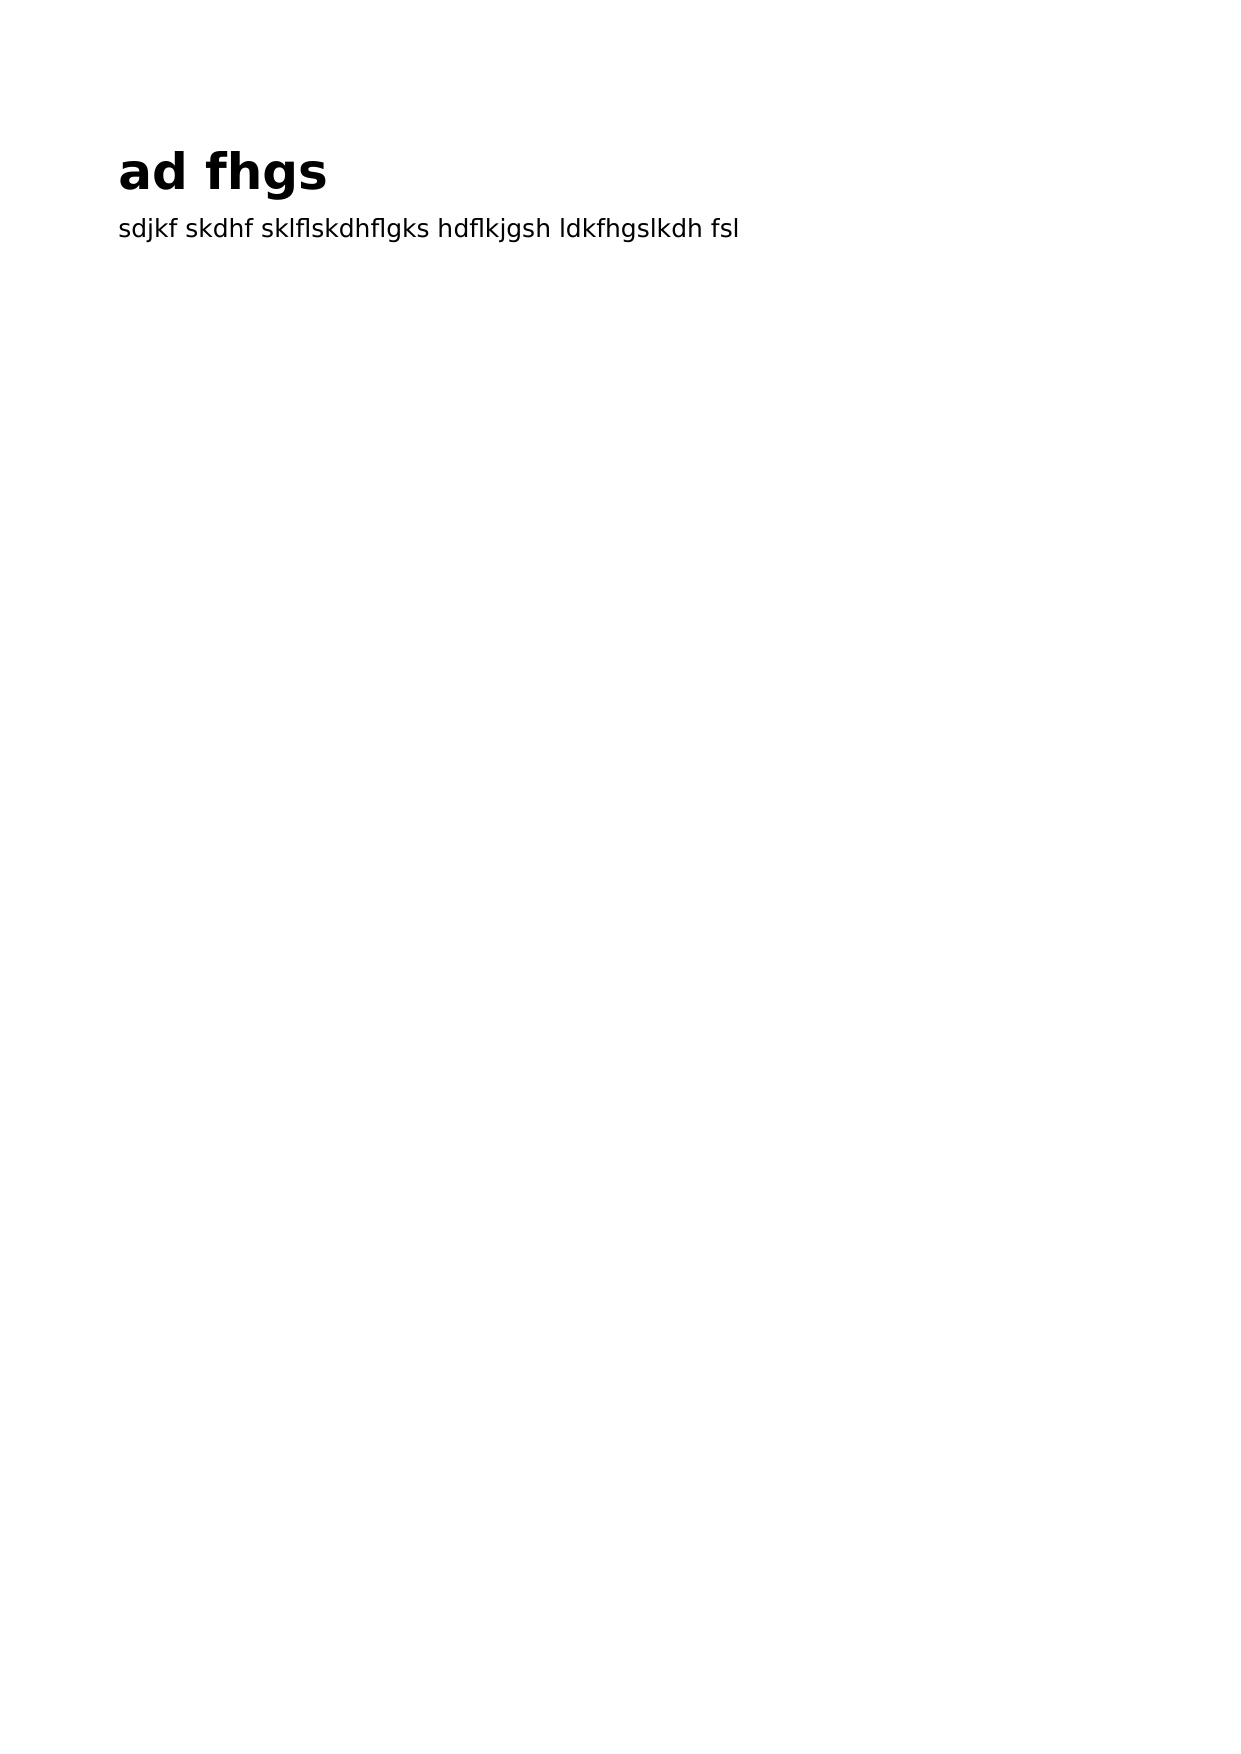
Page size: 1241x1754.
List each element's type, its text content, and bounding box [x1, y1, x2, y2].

text sdjkf skdhf sklflskdhflgks hdflkjgsh ldkfhgslkdh fsl [118, 214, 1122, 243]
subtitle ad fhgs [118, 143, 1122, 201]
